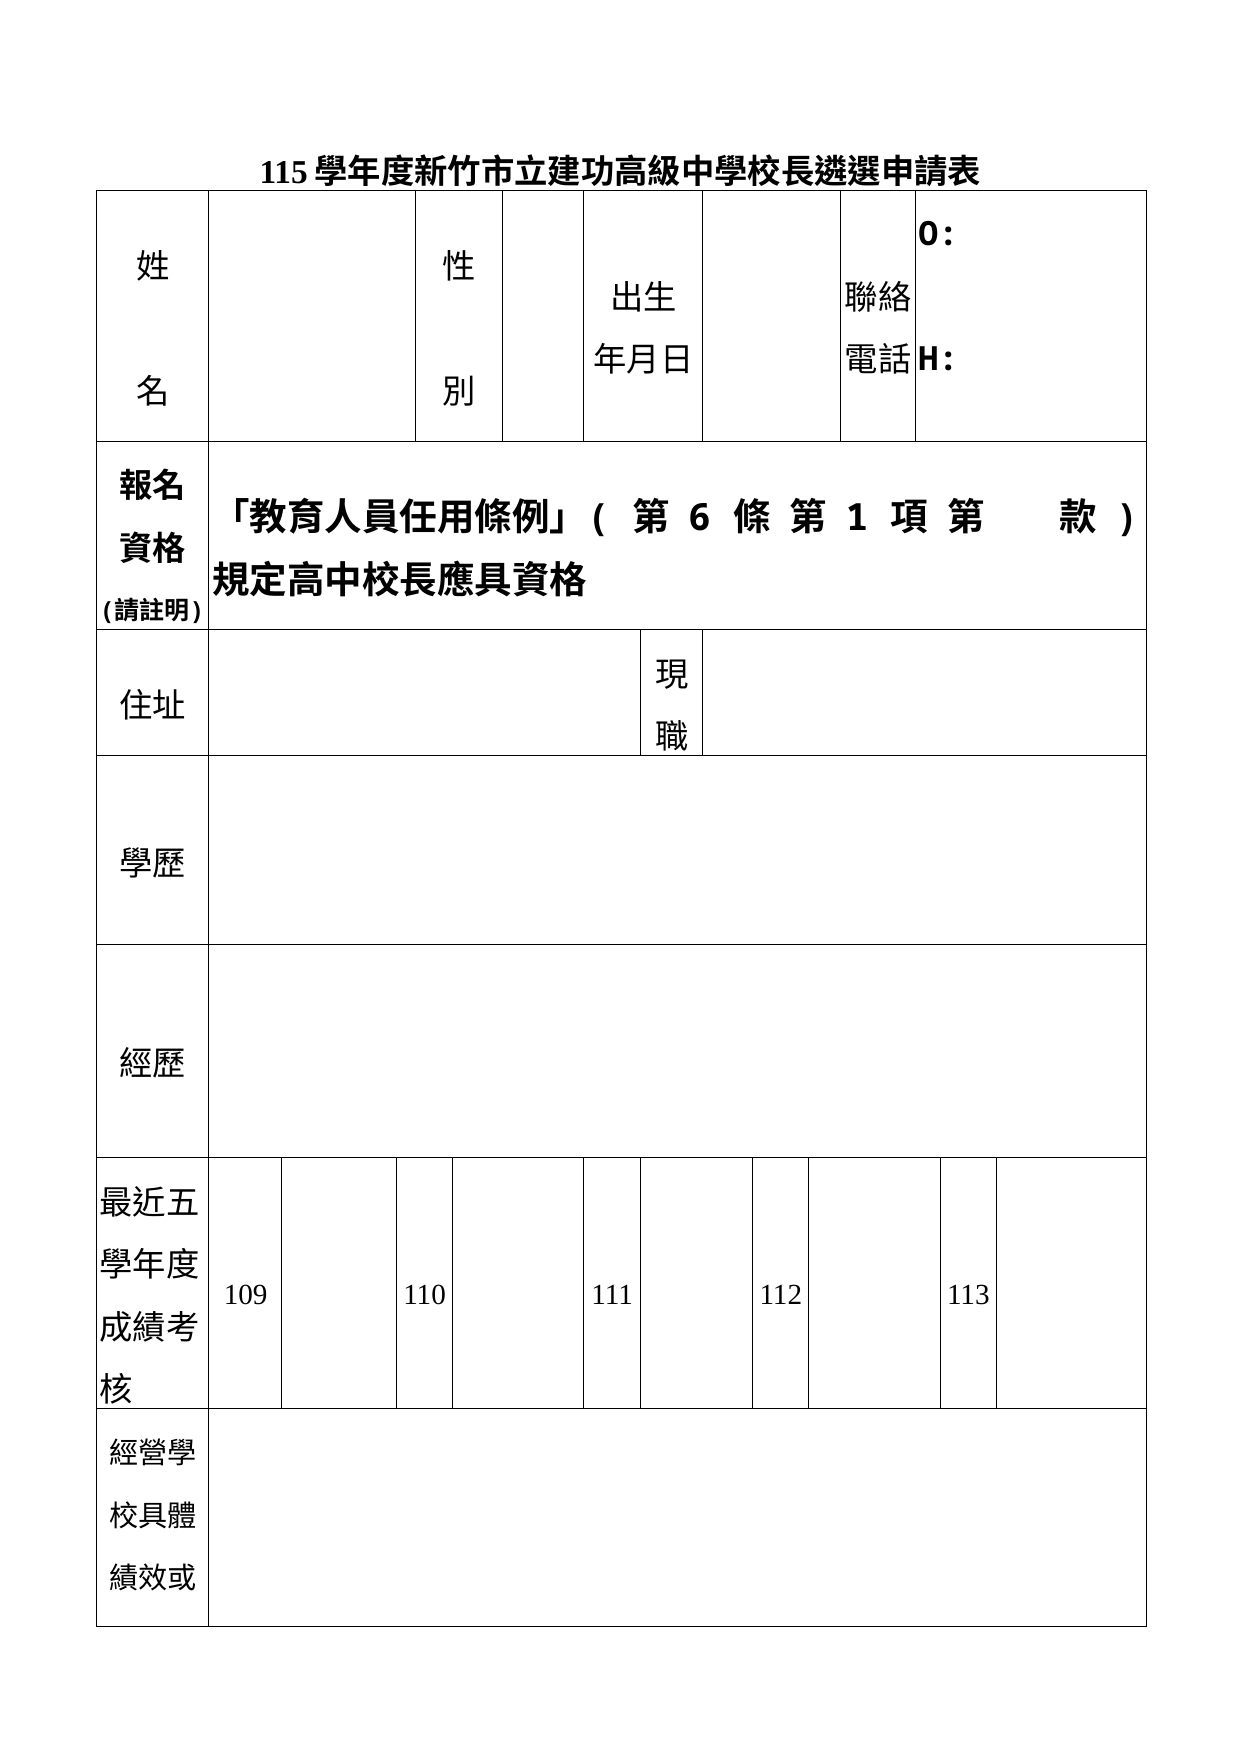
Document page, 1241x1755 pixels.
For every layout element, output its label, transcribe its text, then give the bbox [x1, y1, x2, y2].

table_cell [282, 1158, 396, 1408]
table_header [703, 191, 840, 441]
table_header 姓 名 [97, 191, 208, 441]
table_header 性 別 [416, 191, 502, 441]
table_header [503, 191, 583, 441]
table_header 出生 年月日 [584, 191, 702, 441]
table_cell 學歷 [97, 756, 208, 944]
table_cell 經營學校具體績效或 [97, 1409, 208, 1626]
table_cell 經歷 [97, 945, 208, 1157]
table_cell [453, 1158, 583, 1408]
table_header 聯絡電話 [841, 191, 915, 441]
text 115學年度新竹市立建功高級中學校長遴選申請表 [187, 127, 1053, 189]
table_cell [997, 1158, 1146, 1408]
table_cell [703, 630, 1146, 755]
table_header O: H: [916, 191, 1146, 441]
table_cell 現職 [641, 630, 702, 755]
table_cell 109 [209, 1158, 281, 1408]
table_cell [209, 756, 1146, 944]
table_cell 111 [584, 1158, 640, 1408]
table_cell 住址 [97, 630, 208, 755]
table_cell [209, 945, 1146, 1157]
table_cell [209, 1409, 1146, 1626]
table_cell [809, 1158, 940, 1408]
table_cell 「教育人員任用條例」( 第 6 條 第 1 項 第 款 )規定高中校長應具資格 [209, 442, 1146, 629]
table_header [209, 191, 415, 441]
table_cell 報名 資格 (請註明) [97, 442, 208, 629]
table_cell 最近五學年度成績考核 [97, 1158, 208, 1408]
table_cell [209, 630, 640, 755]
table_cell 110 [397, 1158, 452, 1408]
table_cell 113 [941, 1158, 996, 1408]
table_cell 112 [753, 1158, 808, 1408]
table_cell [641, 1158, 752, 1408]
